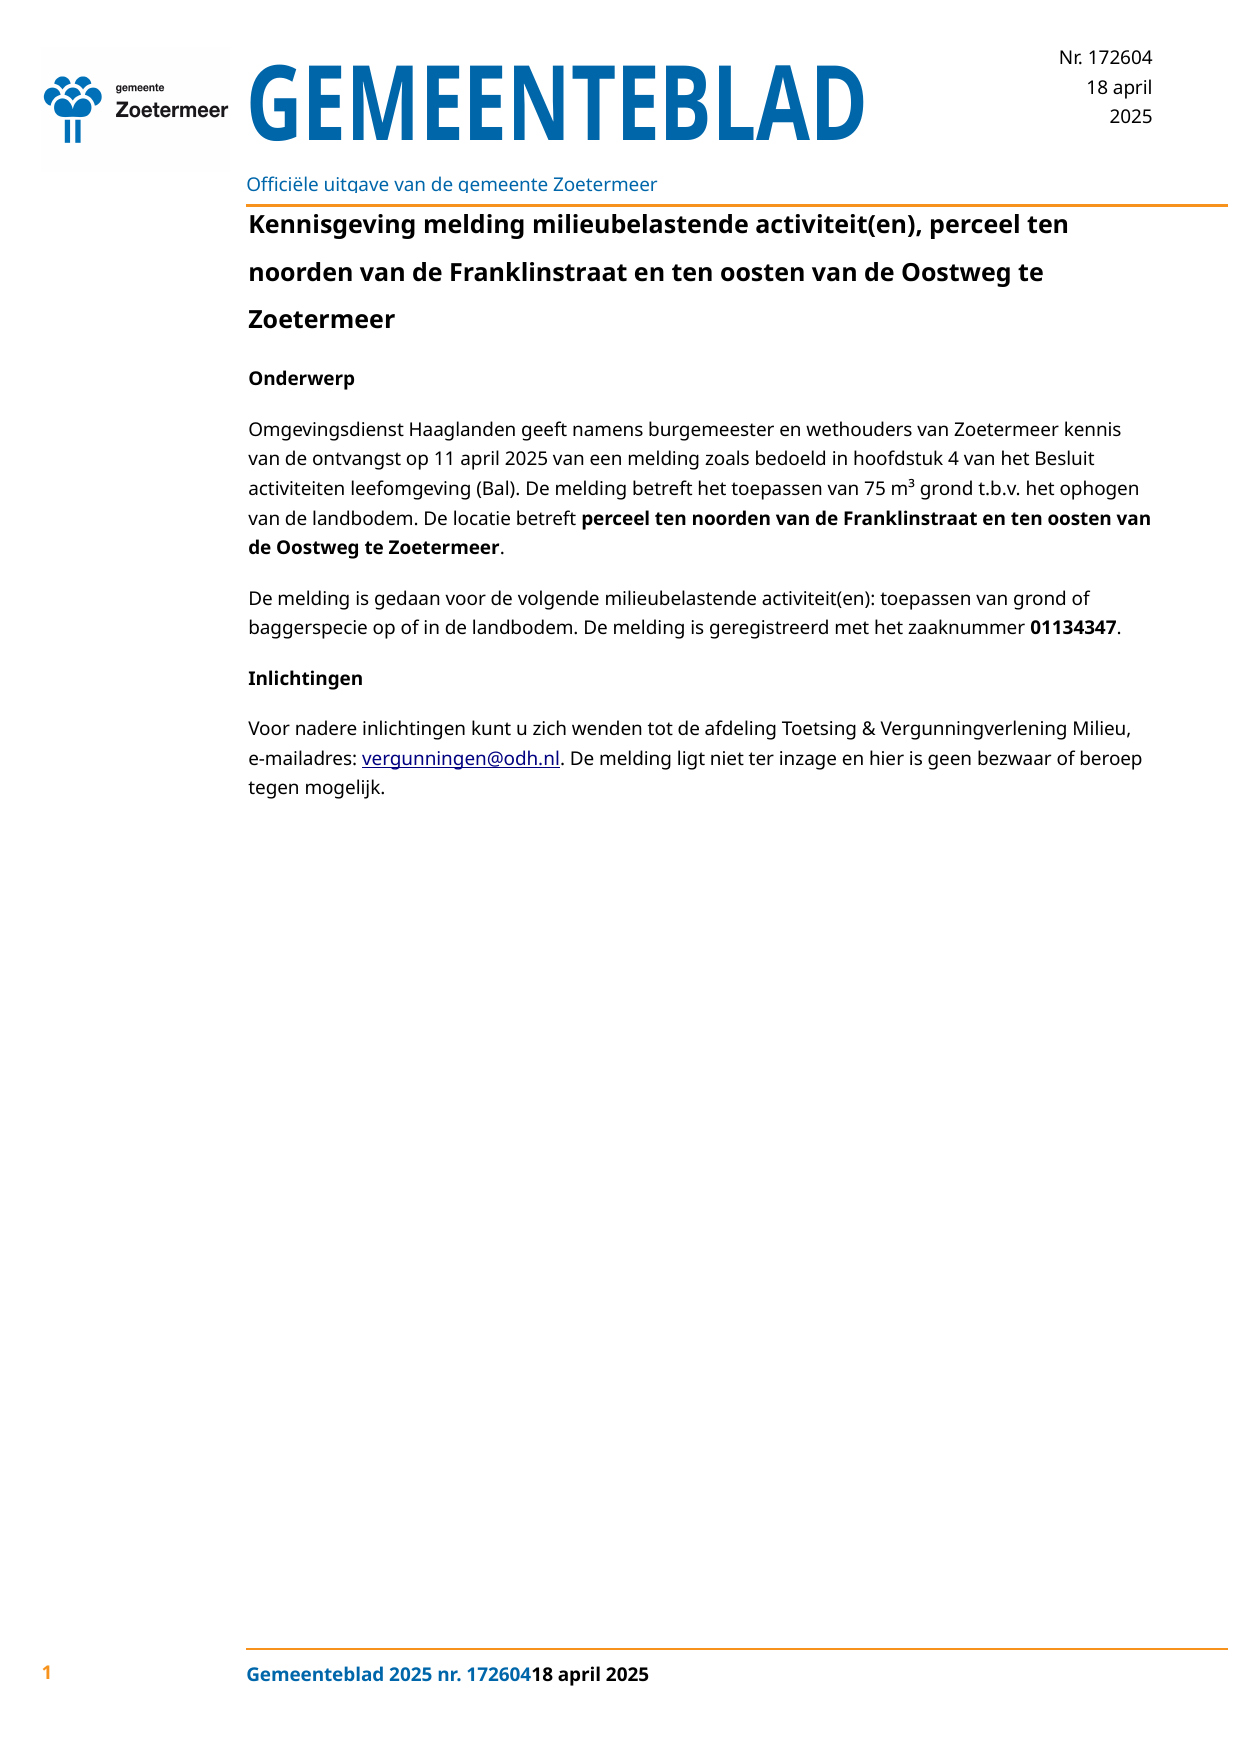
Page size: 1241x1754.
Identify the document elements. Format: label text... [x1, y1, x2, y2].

text De melding is gedaan voor de volgende milieubelastende activiteit(en): toepassen van grond of baggerspecie op of in de landbodem. De melding is geregistreerd met het zaaknummer 01134347. [248, 585, 1152, 640]
text Inlichtingen [248, 665, 1152, 690]
text Onderwerp [248, 366, 1152, 391]
text Kennisgeving melding milieubelastende activiteit(en), perceel ten noorden van de Franklinstraat en ten oosten van de Oostweg te Zoetermeer [248, 207, 1152, 336]
text Voor nadere inlichtingen kunt u zich wenden tot de afdeling Toetsing & Vergunningverlening Milieu, e-mailadres: vergunningen@odh.nl. De melding ligt niet ter inzage en hier is geen bezwaar of beroep tegen mogelijk. [248, 715, 1152, 800]
text Omgevingsdienst Haaglanden geeft namens burgemeester en wethouders van Zoetermeer kennis van de ontvangst op 11 april 2025 van een melding zoals bedoeld in hoofdstuk 4 van het Besluit activiteiten leefomgeving (Bal). De melding betreft het toepassen van 75 m³ grond t.b.v. het ophogen van de landbodem. De locatie betreft perceel ten noorden van de Franklinstraat en ten oosten van de Oostweg te Zoetermeer. [248, 416, 1152, 560]
picture [41, 47, 231, 172]
